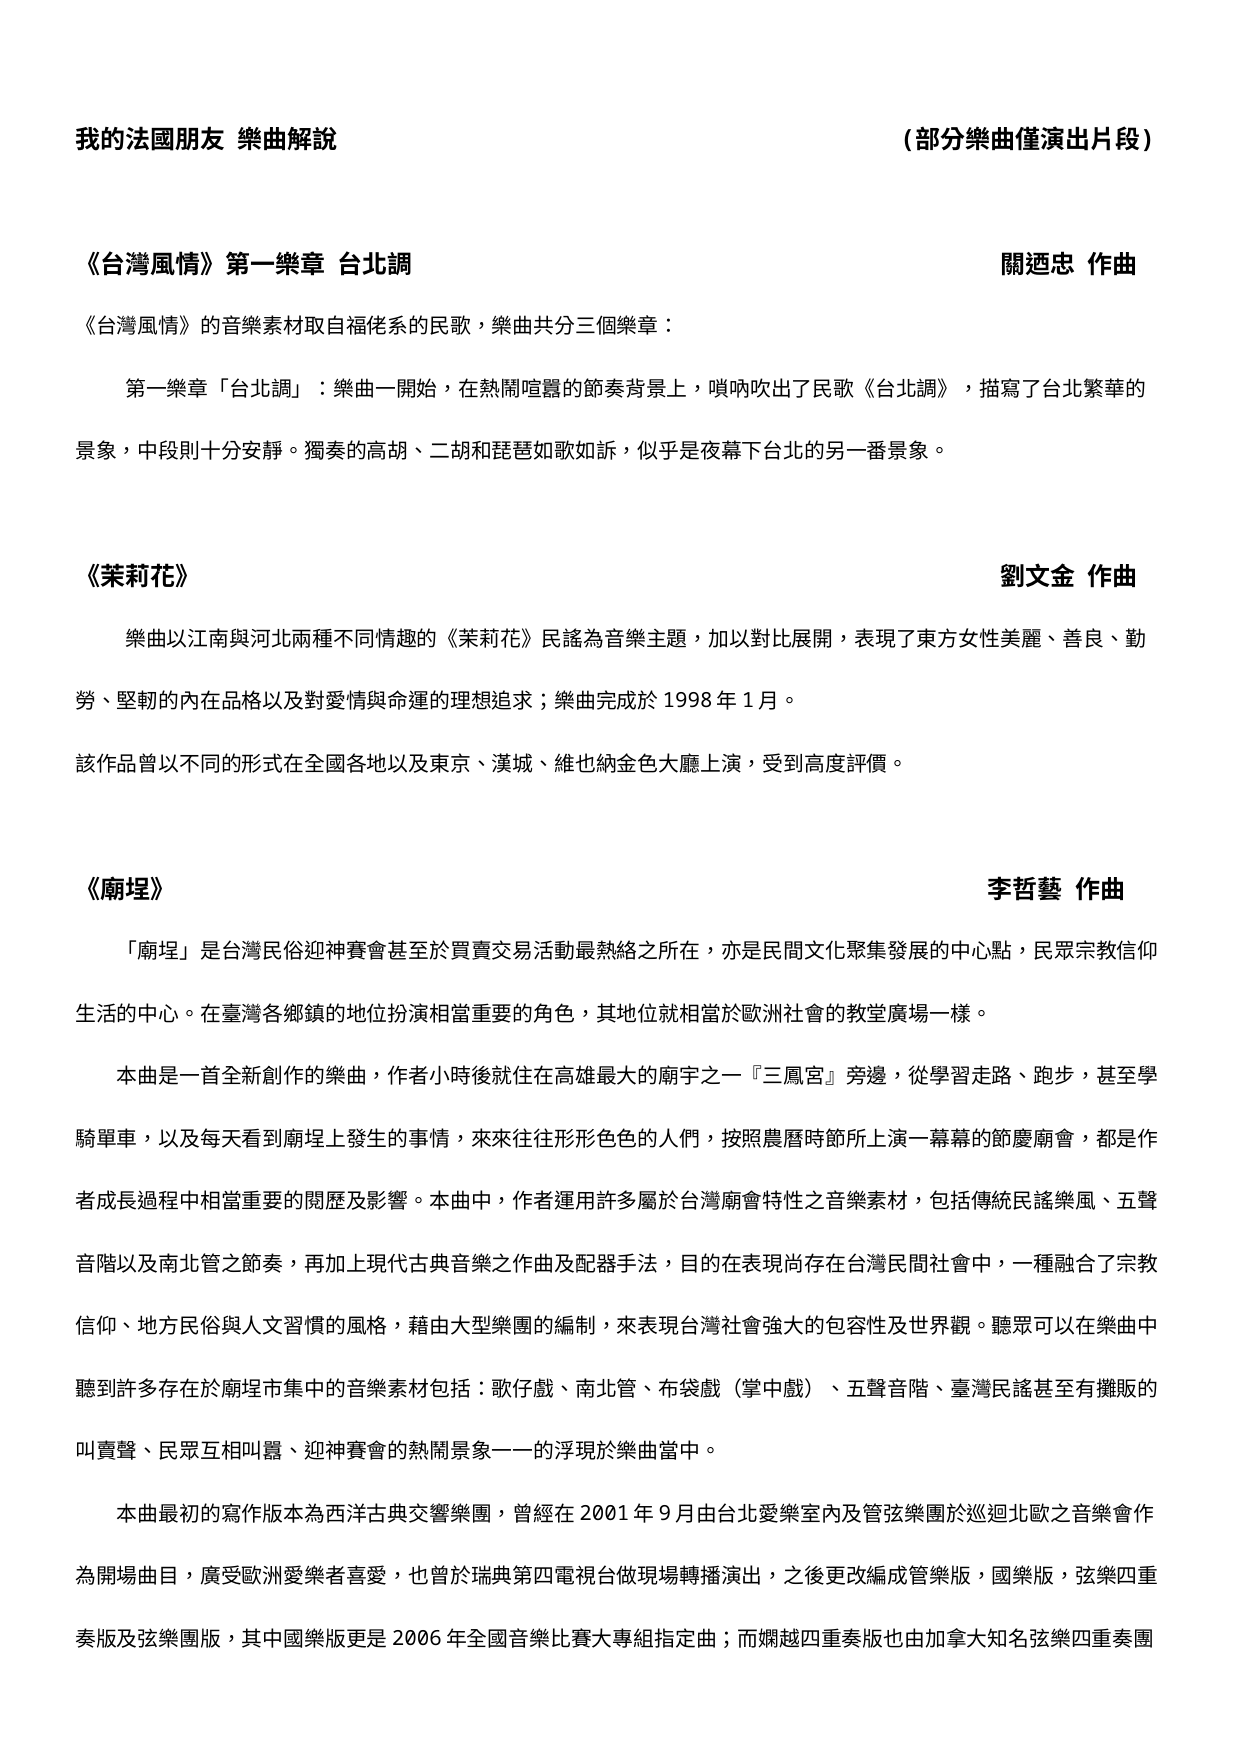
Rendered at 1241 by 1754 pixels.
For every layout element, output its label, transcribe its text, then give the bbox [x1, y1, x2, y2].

text 《茉莉花》 劉文金 作曲 [75, 533, 1165, 596]
text 樂曲以江南與河北兩種不同情趣的《茉莉花》民謠為音樂主題，加以對比展開，表現了東方女性美麗、善良、勤勞、堅軔的內在品格以及對愛情與命運的理想追求；樂曲完成於1998年1月。 [75, 596, 1165, 721]
text 第一樂章「台北調」：樂曲一開始，在熱鬧喧囂的節奏背景上，嗩吶吹出了民歌《台北調》，描寫了台北繁華的景象，中段則十分安靜。獨奏的高胡、二胡和琵琶如歌如訴，似乎是夜幕下台北的另一番景象。 [75, 346, 1165, 471]
text 《台灣風情》的音樂素材取自福佬系的民歌，樂曲共分三個樂章： [75, 283, 1165, 346]
text 《廟埕》 李哲藝 作曲 [75, 846, 1165, 908]
text 「廟埕」是台灣民俗迎神賽會甚至於買賣交易活動最熱絡之所在，亦是民間文化聚集發展的中心點，民眾宗教信仰生活的中心。在臺灣各鄉鎮的地位扮演相當重要的角色，其地位就相當於歐洲社會的教堂廣場一樣。 [75, 908, 1165, 1033]
text 我的法國朋友 樂曲解說 (部分樂曲僅演出片段) [75, 96, 1165, 158]
text 本曲最初的寫作版本為西洋古典交響樂團，曾經在2001年9月由台北愛樂室內及管弦樂團於巡迴北歐之音樂會作為開場曲目，廣受歐洲愛樂者喜愛，也曾於瑞典第四電視台做現場轉播演出，之後更改編成管樂版，國樂版，弦樂四重奏版及弦樂團版，其中國樂版更是2006年全國音樂比賽大專組指定曲；而嫻越四重奏版也由加拿大知名弦樂四重奏團 [75, 1471, 1165, 1658]
text 該作品曾以不同的形式在全國各地以及東京、漢城、維也納金色大廳上演，受到高度評價。 [75, 721, 1165, 783]
text 《台灣風情》第一樂章 台北調 關迺忠 作曲 [75, 221, 1165, 283]
text 本曲是一首全新創作的樂曲，作者小時後就住在高雄最大的廟宇之一『三鳳宮』旁邊，從學習走路、跑步，甚至學騎單車，以及每天看到廟埕上發生的事情，來來往往形形色色的人們，按照農曆時節所上演一幕幕的節慶廟會，都是作者成長過程中相當重要的閱歷及影響。本曲中，作者運用許多屬於台灣廟會特性之音樂素材，包括傳統民謠樂風、五聲音階以及南北管之節奏，再加上現代古典音樂之作曲及配器手法，目的在表現尚存在台灣民間社會中，一種融合了宗教信仰、地方民俗與人文習慣的風格，藉由大型樂團的編制，來表現台灣社會強大的包容性及世界觀。聽眾可以在樂曲中聽到許多存在於廟埕市集中的音樂素材包括：歌仔戲、南北管、布袋戲（掌中戲）、五聲音階、臺灣民謠甚至有攤販的叫賣聲、民眾互相叫囂、迎神賽會的熱鬧景象一一的浮現於樂曲當中。 [75, 1033, 1165, 1471]
